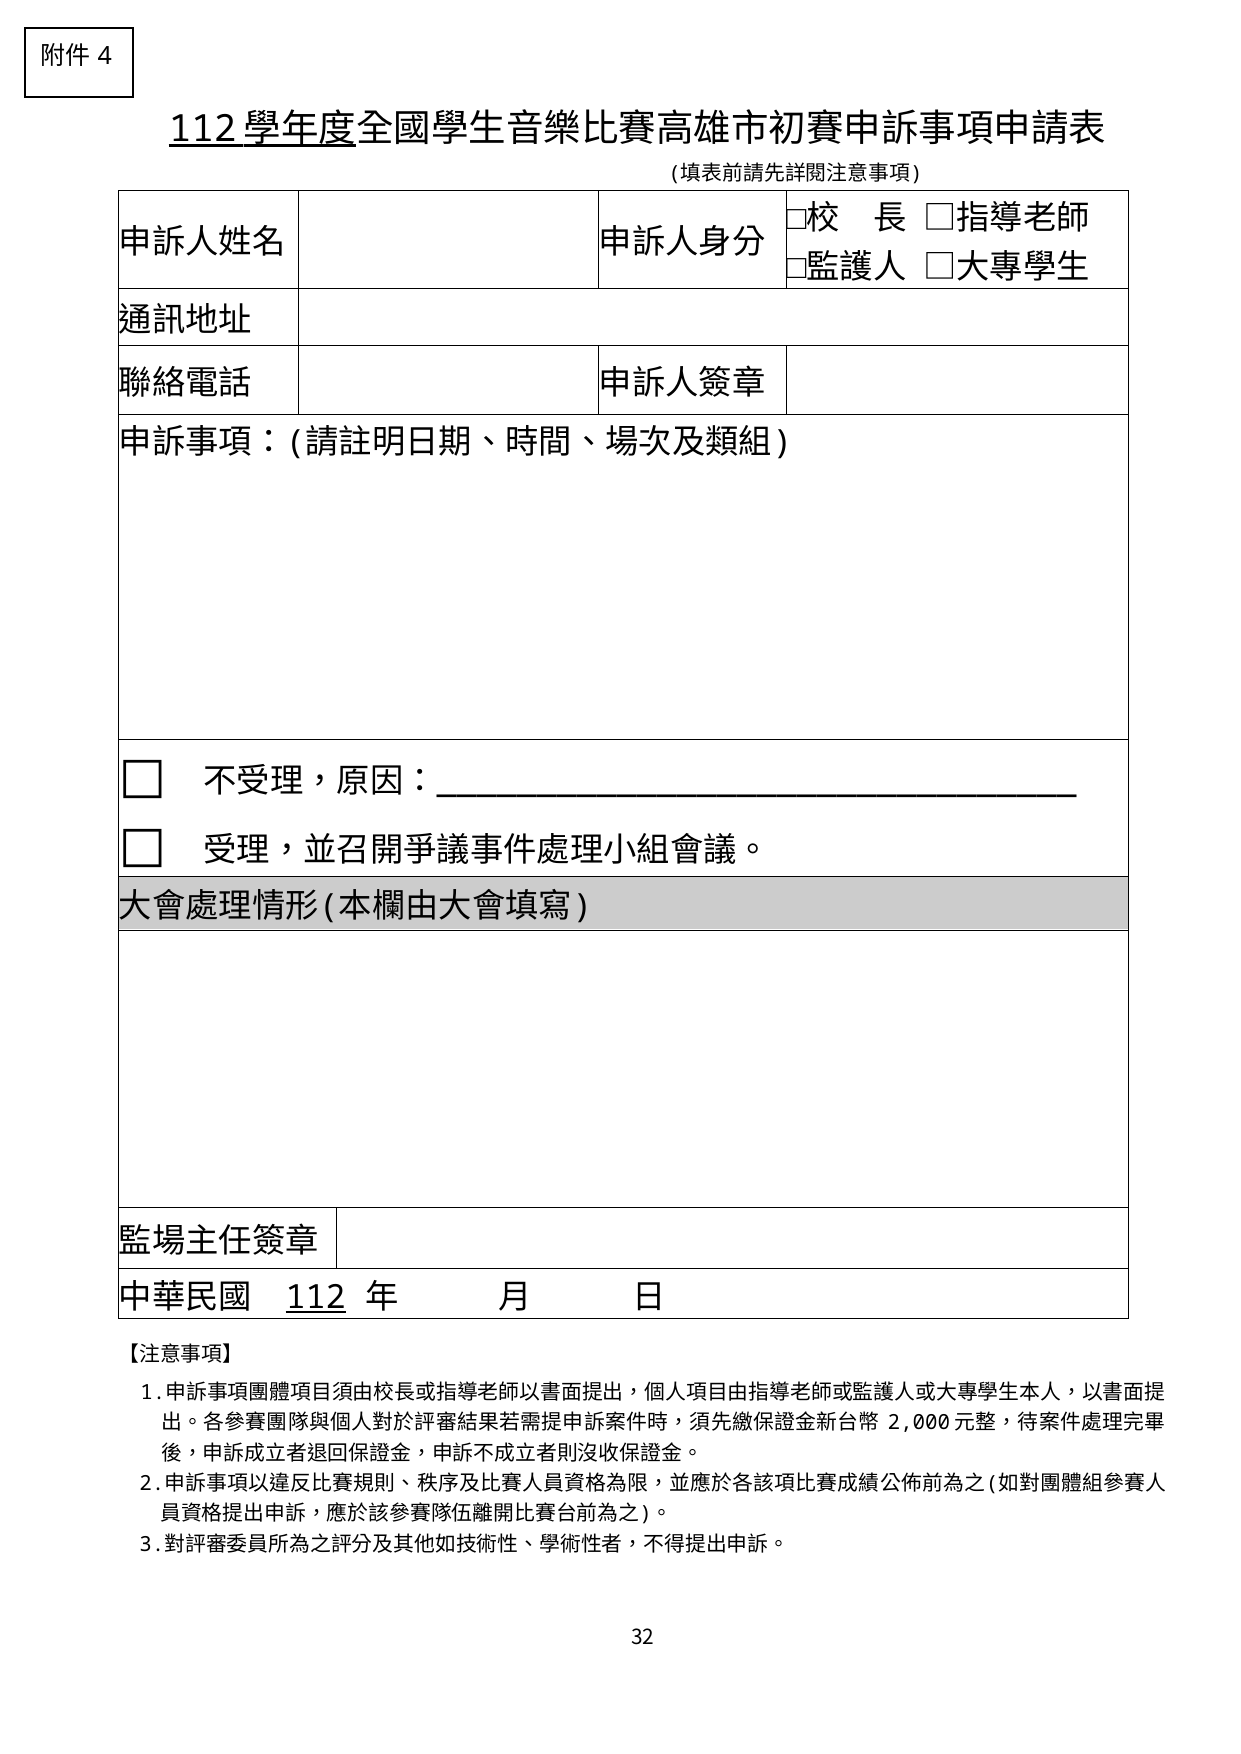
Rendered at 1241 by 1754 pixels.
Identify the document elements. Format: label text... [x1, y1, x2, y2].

table_cell 聯絡電話 [119, 346, 298, 413]
table_cell [119, 931, 1128, 1207]
table_cell 申訴人簽章 [599, 346, 786, 413]
table_cell [787, 346, 1128, 413]
text (填表前請先詳閱注意事項) [118, 156, 1167, 186]
text 1.申訴事項團體項目須由校長或指導老師以書面提出，個人項目由指導老師或監護人或大專學生本人，以書面提出。各參賽團隊與個人對於評審結果若需提申訴案件時，須先繳保證金新台幣2,000元整，待案件處理完畢後，申訴成立者退回保證金，申訴不成立者則沒收保證金。 [140, 1375, 1167, 1466]
table_cell 不受理，原因：________________________________ 受理，並召開爭議事件處理小組會議。 [119, 740, 1128, 876]
table_cell [299, 289, 1128, 345]
table_header [299, 191, 598, 288]
table_header □校 長 □指導老師 □監護人 □大專學生 [787, 191, 1128, 288]
table_cell 申訴事項：(請註明日期、時間、場次及類組) [119, 415, 1128, 738]
table_cell 中華民國 112 年 月 日 [119, 1269, 1128, 1318]
text 3.對評審委員所為之評分及其他如技術性、學術性者，不得提出申訴。 [139, 1527, 1167, 1557]
table_cell [337, 1208, 1128, 1268]
table_cell 監場主任簽章 [119, 1208, 336, 1268]
table_cell [299, 346, 598, 413]
text 2.申訴事項以違反比賽規則、秩序及比賽人員資格為限，並應於各該項比賽成績公佈前為之(如對團體組參賽人員資格提出申訴，應於該參賽隊伍離開比賽台前為之)。 [139, 1466, 1167, 1527]
table_cell 通訊地址 [119, 289, 298, 345]
table_header 申訴人身分 [599, 191, 786, 288]
table_cell 大會處理情形(本欄由大會填寫) [119, 877, 1128, 929]
table_header 申訴人姓名 [119, 191, 298, 288]
text 【注意事項】 [118, 1338, 1167, 1368]
text 112學年度全國學生音樂比賽高雄市初賽申訴事項申請表 [62, 98, 1213, 152]
